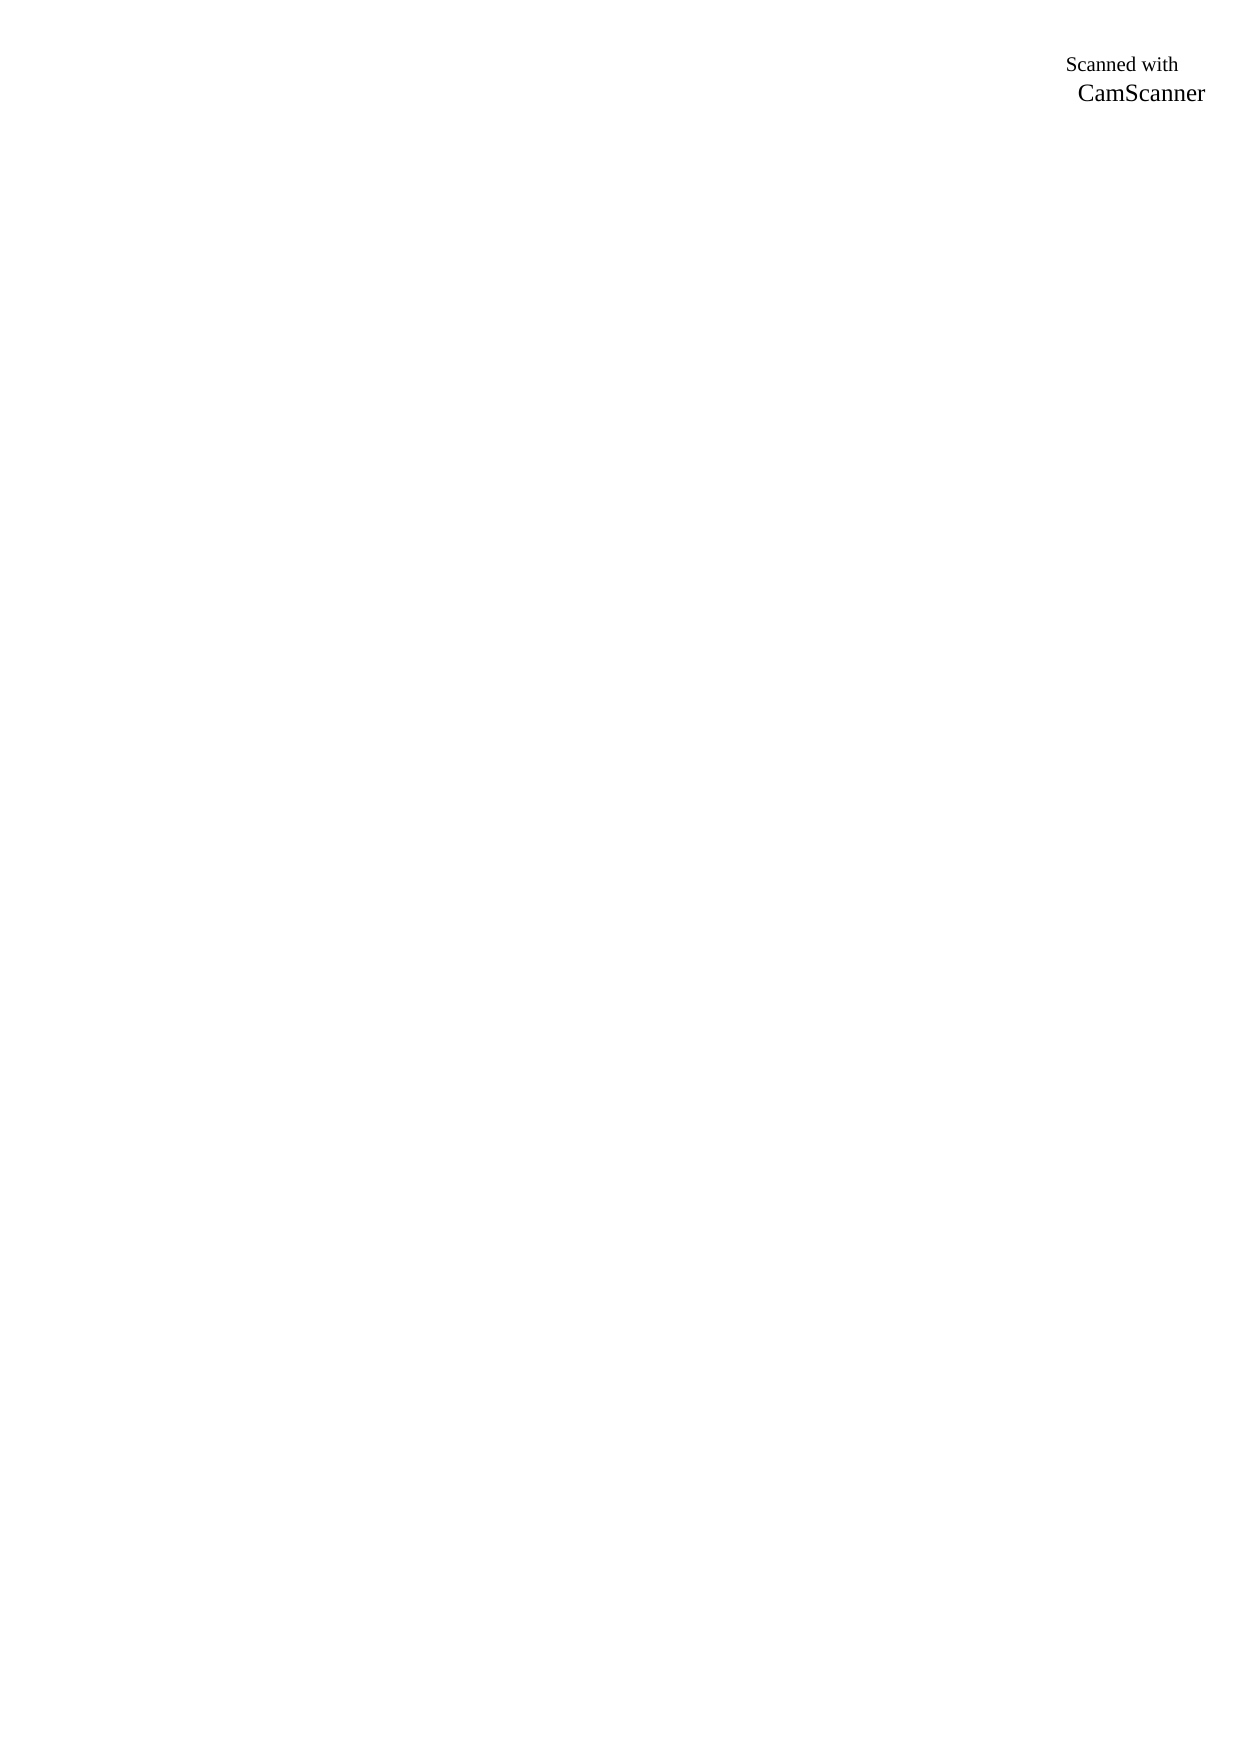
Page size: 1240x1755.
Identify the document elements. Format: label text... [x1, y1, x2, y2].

text CamScanner [756, 78, 1205, 107]
text Scanned with [756, 52, 1178, 76]
